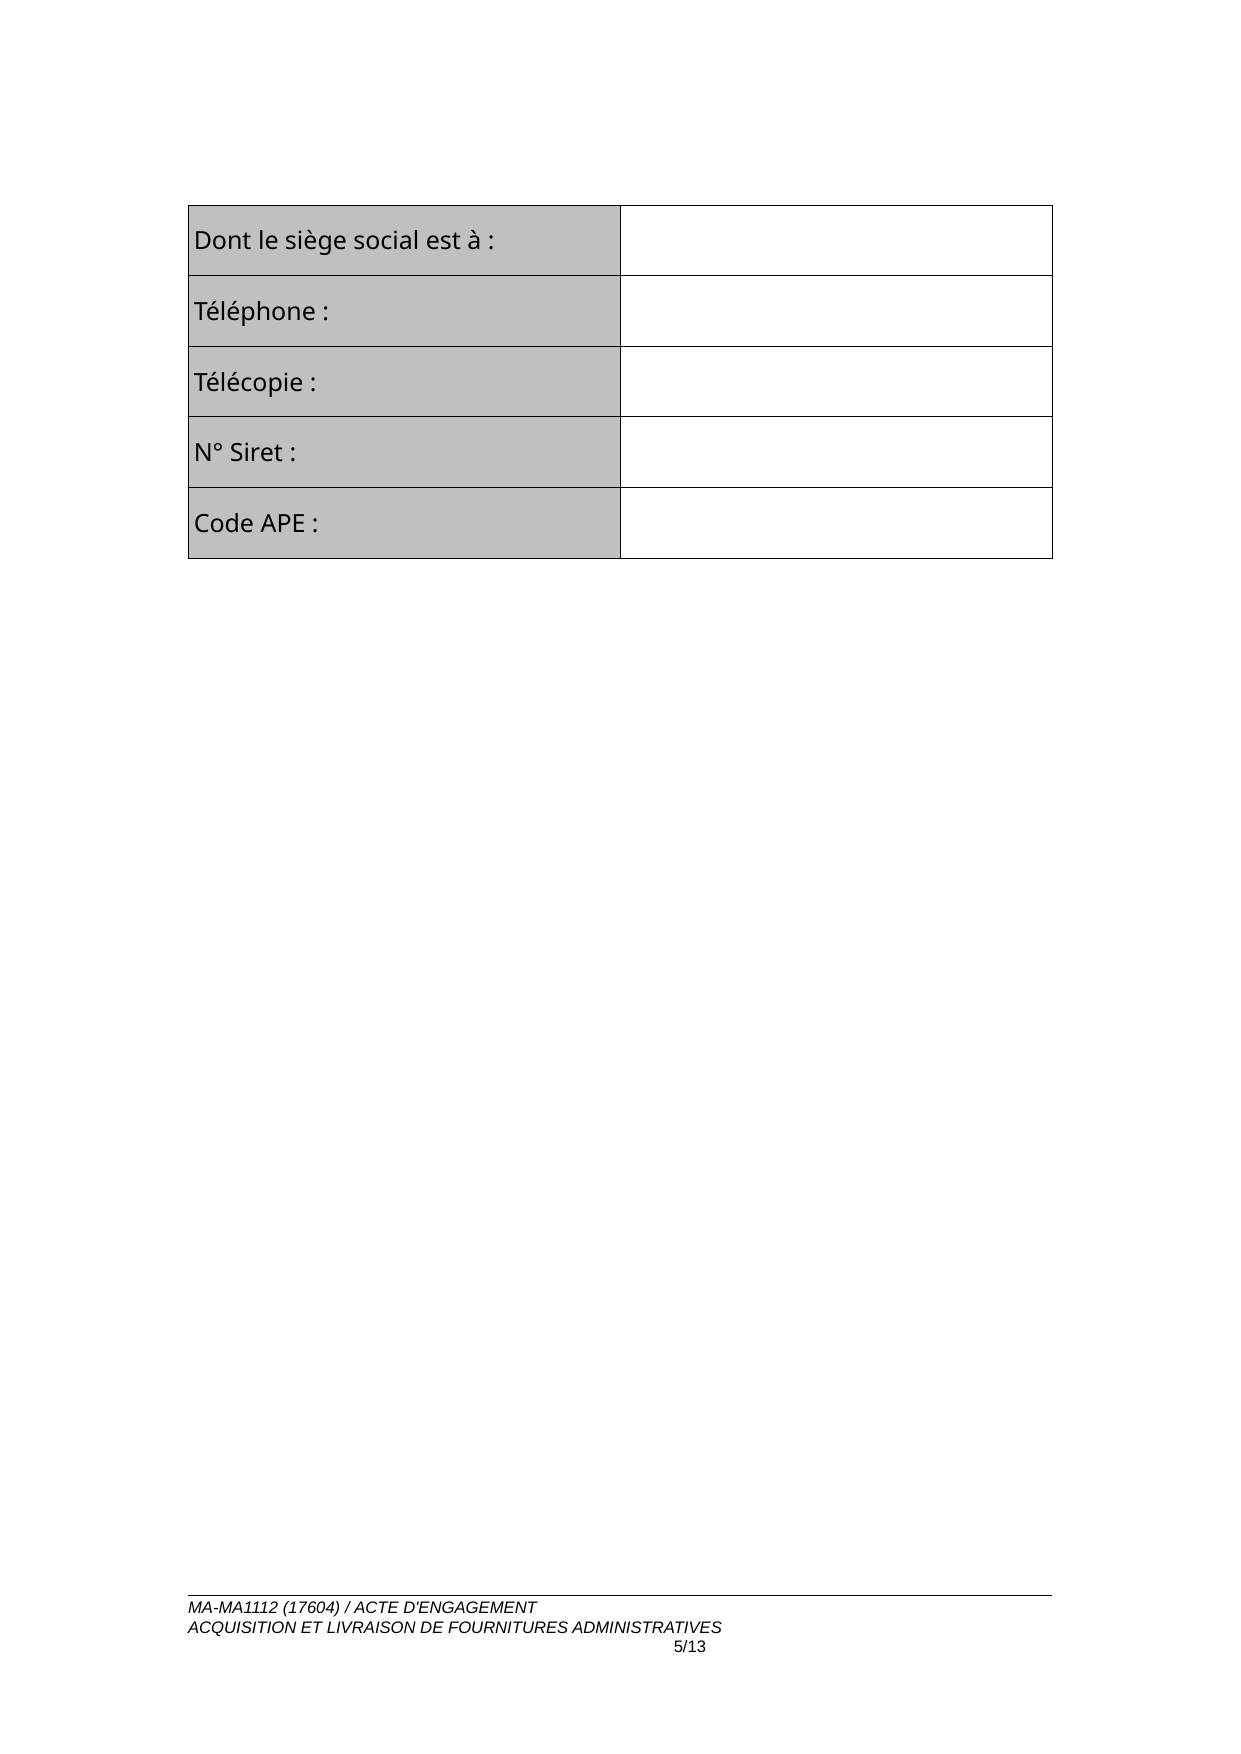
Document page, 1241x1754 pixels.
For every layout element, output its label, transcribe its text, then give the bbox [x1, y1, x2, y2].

table_cell N° Siret : [189, 417, 620, 487]
table_cell [621, 276, 1052, 346]
table_cell Code APE : [189, 488, 620, 558]
table_cell [621, 206, 1052, 275]
table_cell [621, 417, 1052, 487]
table_cell Dont le siège social est à : [189, 206, 620, 275]
table_cell [621, 488, 1052, 558]
table_cell Téléphone : [189, 276, 620, 346]
table_cell [621, 347, 1052, 416]
table_cell Télécopie : [189, 347, 620, 416]
